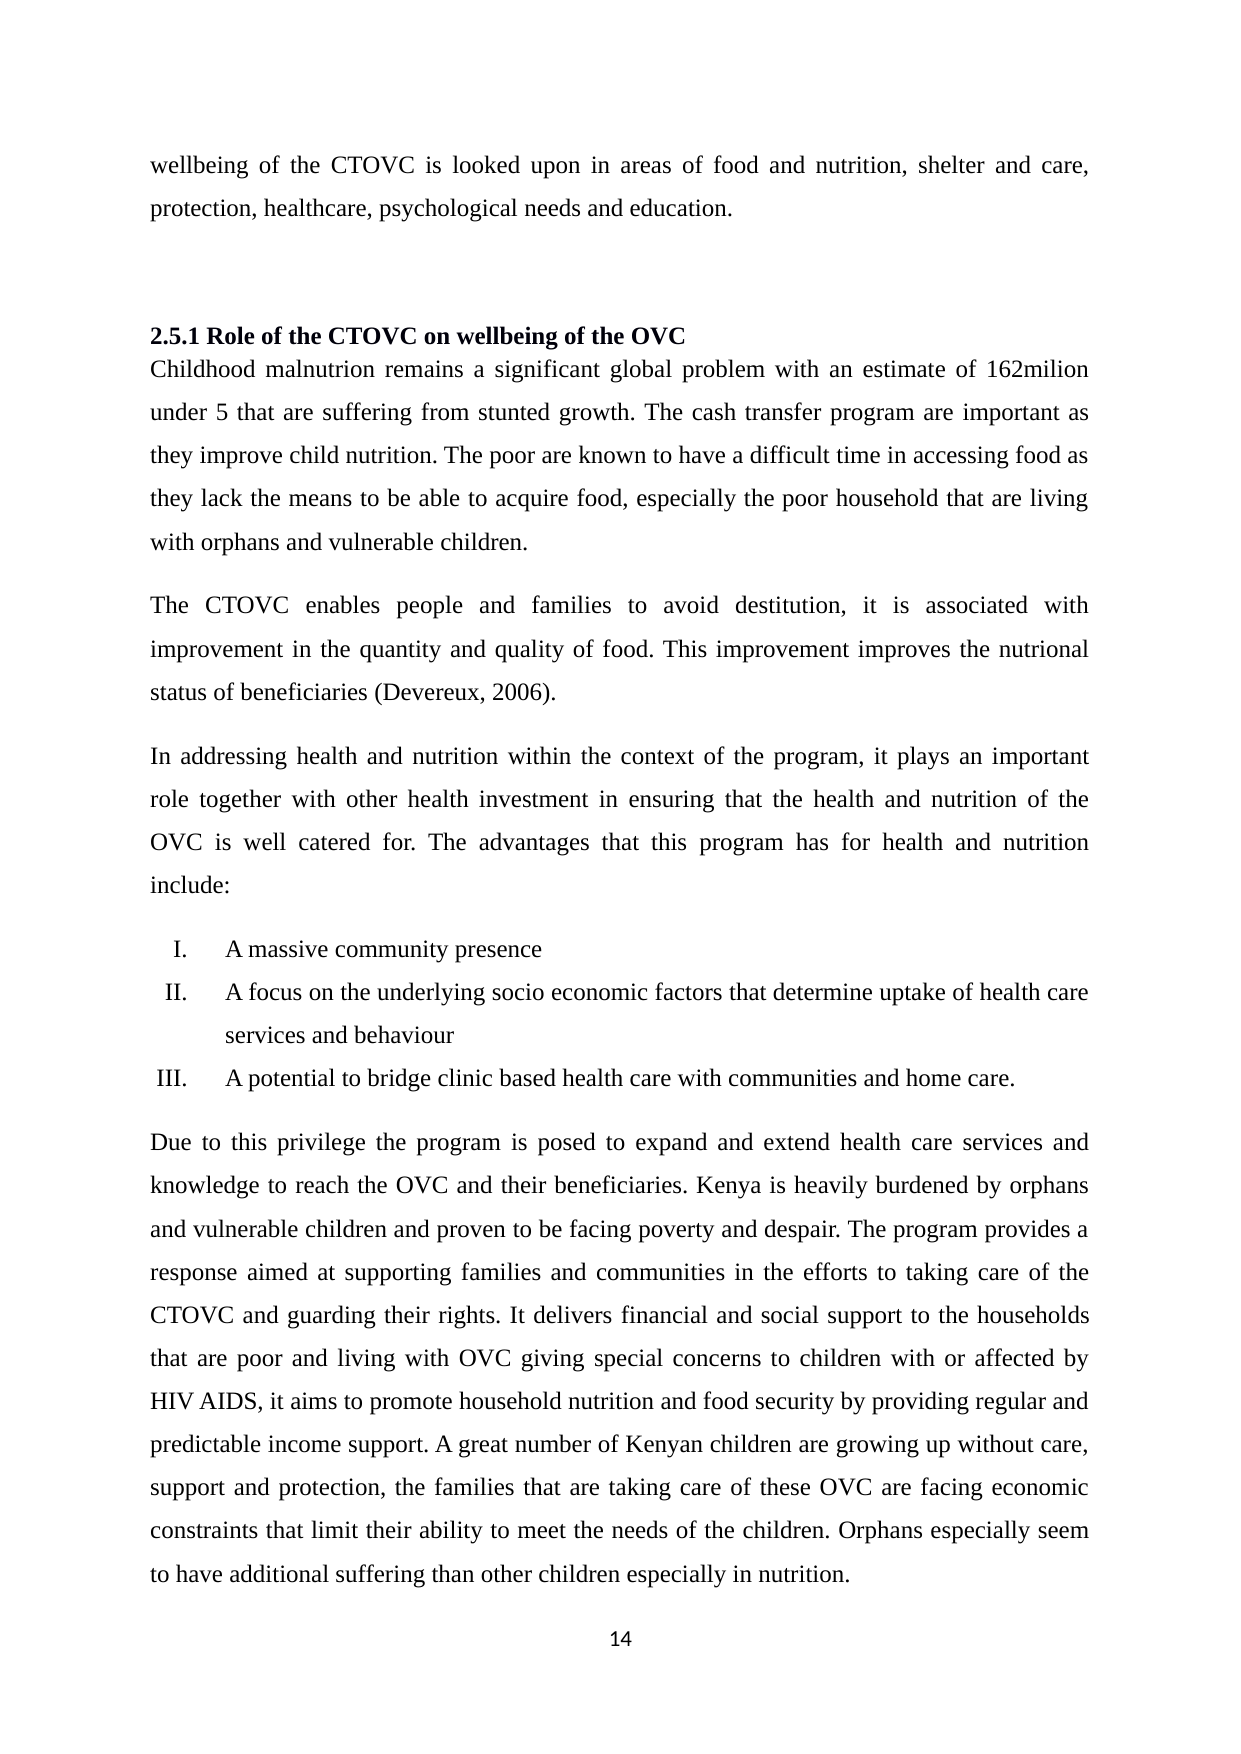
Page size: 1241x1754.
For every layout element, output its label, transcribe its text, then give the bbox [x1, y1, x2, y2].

list A potential to bridge clinic based health care with communities and home care. [187, 1063, 1090, 1092]
list A massive community presence [187, 934, 1090, 963]
text Childhood malnutrion remains a significant global problem with an estimate of 162milion under 5 that are suffering from stunted growth. The cash transfer program are important as they improve child nutrition. The poor are known to have a difficult time in accessing food as they lack the means to be able to acquire food, especially the poor household that are living with orphans and vulnerable children. [150, 354, 1090, 555]
subtitle 2.5.1 Role of the CTOVC on wellbeing of the OVC [150, 321, 1090, 350]
text wellbeing of the CTOVC is looked upon in areas of food and nutrition, shelter and care, protection, healthcare, psychological needs and education. [150, 150, 1090, 222]
list A focus on the underlying socio economic factors that determine uptake of health care services and behaviour [187, 977, 1090, 1049]
text Due to this privilege the program is posed to expand and extend health care services and knowledge to reach the OVC and their beneficiaries. Kenya is heavily burdened by orphans and vulnerable children and proven to be facing poverty and despair. The program provides a response aimed at supporting families and communities in the efforts to taking care of the CTOVC and guarding their rights. It delivers financial and social support to the households that are poor and living with OVC giving special concerns to children with or affected by HIV AIDS, it aims to promote household nutrition and food security by providing regular and predictable income support. A great number of Kenyan children are growing up without care, support and protection, the families that are taking care of these OVC are facing economic constraints that limit their ability to meet the needs of the children. Orphans especially seem to have additional suffering than other children especially in nutrition. [150, 1127, 1090, 1587]
text In addressing health and nutrition within the context of the program, it plays an important role together with other health investment in ensuring that the health and nutrition of the OVC is well catered for. The advantages that this program has for health and nutrition include: [150, 741, 1090, 899]
text The CTOVC enables people and families to avoid destitution, it is associated with improvement in the quantity and quality of food. This improvement improves the nutrional status of beneficiaries (Devereux, 2006). [150, 591, 1090, 706]
